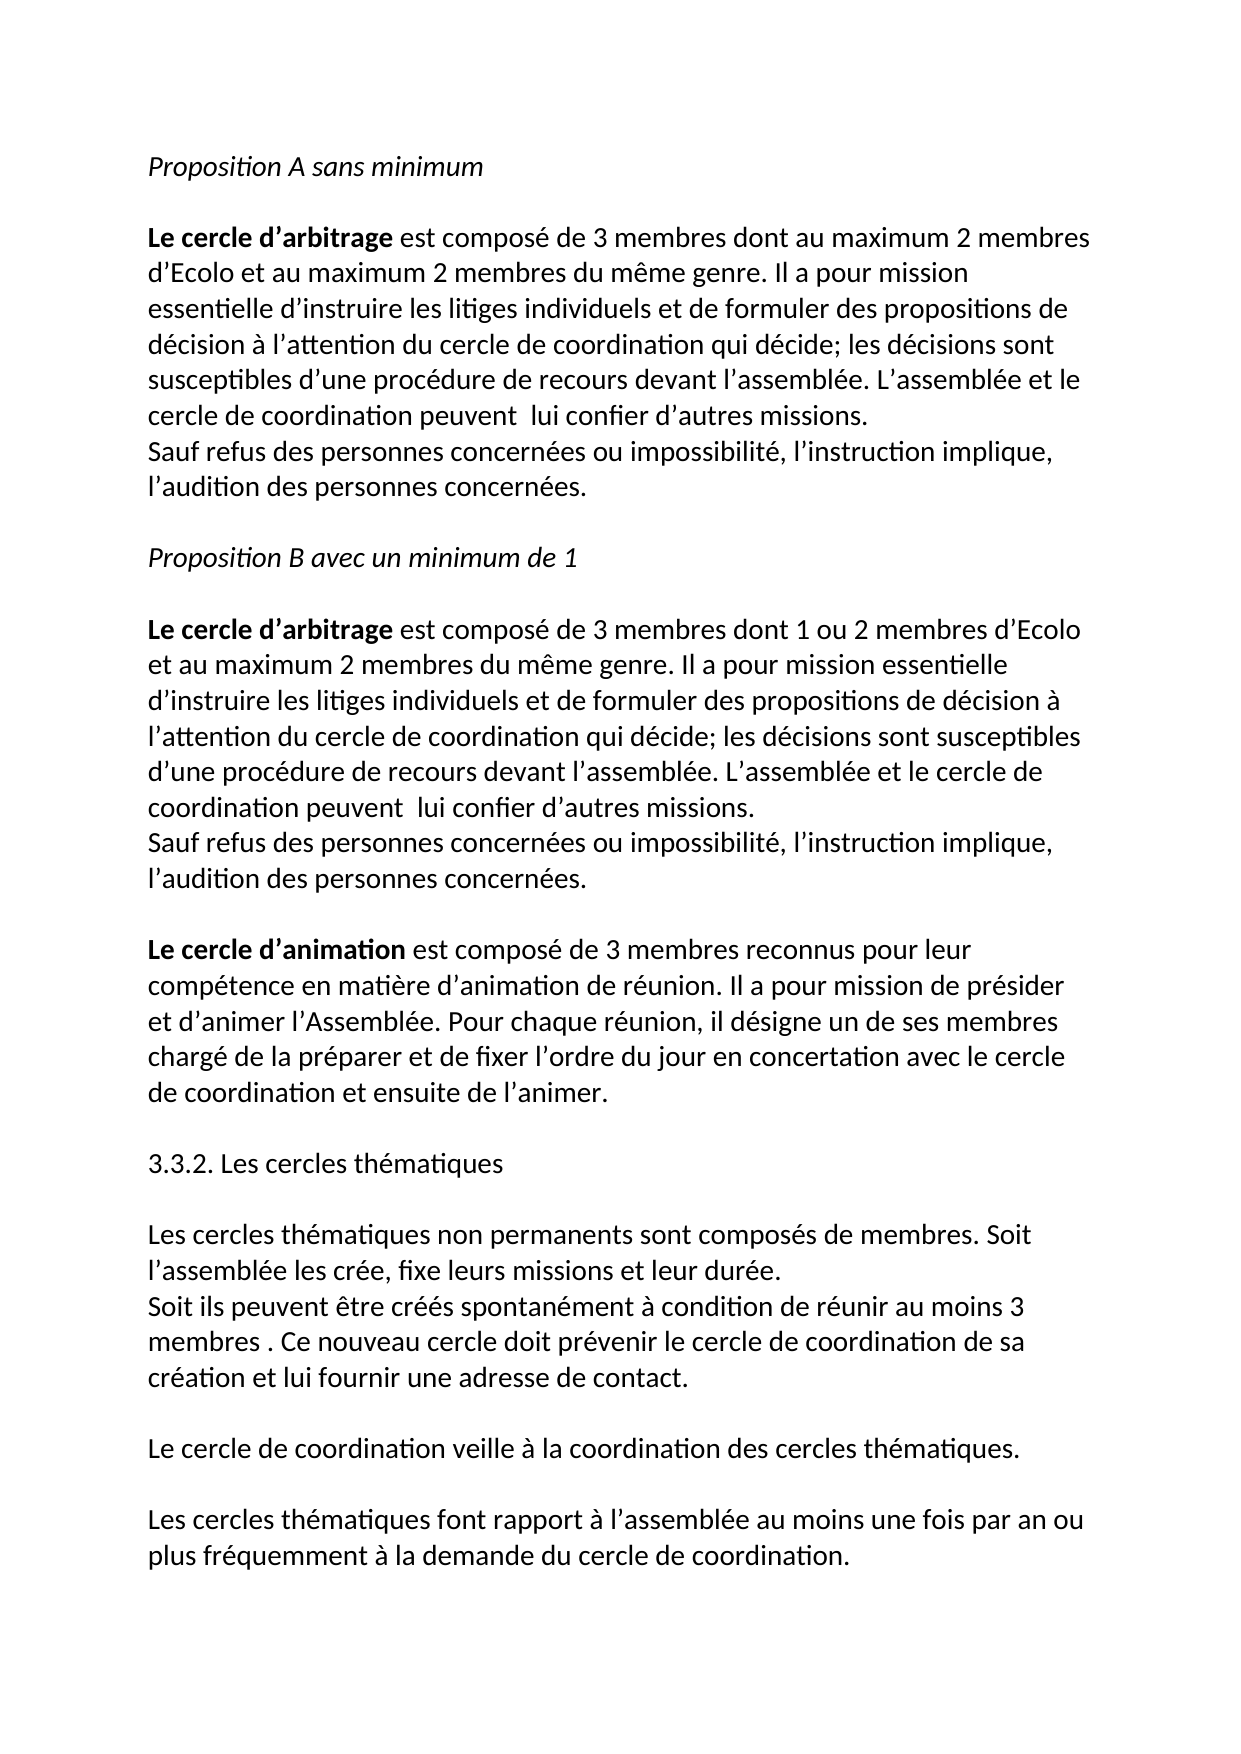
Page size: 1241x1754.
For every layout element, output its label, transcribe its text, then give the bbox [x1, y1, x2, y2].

text Le cercle d’arbitrage est composé de 3 membres dont au maximum 2 membres d’Ecolo et au maximum 2 membres du même genre. Il a pour mission essentielle d’instruire les litiges individuels et de formuler des propositions de décision à l’attention du cercle de coordination qui décide; les décisions sont susceptibles d’une procédure de recours devant l’assemblée. L’assemblée et le cercle de coordination peuvent lui confier d’autres missions. [148, 219, 1092, 433]
text Le cercle de coordination veille à la coordination des cercles thématiques. [148, 1430, 1092, 1466]
text Proposition A sans minimum [148, 148, 1092, 183]
text Proposition B avec un minimum de 1 [148, 539, 1092, 575]
text Le cercle d’arbitrage est composé de 3 membres dont 1 ou 2 membres d’Ecolo et au maximum 2 membres du même genre. Il a pour mission essentielle d’instruire les litiges individuels et de formuler des propositions de décision à l’attention du cercle de coordination qui décide; les décisions sont susceptibles d’une procédure de recours devant l’assemblée. L’assemblée et le cercle de coordination peuvent lui confier d’autres missions. [148, 611, 1092, 824]
text 3.3.2. Les cercles thématiques [148, 1145, 1092, 1181]
text Les cercles thématiques non permanents sont composés de membres. Soit l’assemblée les crée, fixe leurs missions et leur durée. [148, 1216, 1092, 1288]
text Les cercles thématiques font rapport à l’assemblée au moins une fois par an ou plus fréquemment à la demande du cercle de coordination. [148, 1501, 1092, 1573]
text Sauf refus des personnes concernées ou impossibilité, l’instruction implique, l’audition des personnes concernées. [148, 433, 1092, 504]
text Soit ils peuvent être créés spontanément à condition de réunir au moins 3 membres . Ce nouveau cercle doit prévenir le cercle de coordination de sa création et lui fournir une adresse de contact. [148, 1288, 1092, 1394]
text Le cercle d’animation est composé de 3 membres reconnus pour leur compétence en matière d’animation de réunion. Il a pour mission de présider et d’animer l’Assemblée. Pour chaque réunion, il désigne un de ses membres chargé de la préparer et de fixer l’ordre du jour en concertation avec le cercle de coordination et ensuite de l’animer. [148, 931, 1092, 1109]
text Sauf refus des personnes concernées ou impossibilité, l’instruction implique, l’audition des personnes concernées. [148, 824, 1092, 896]
